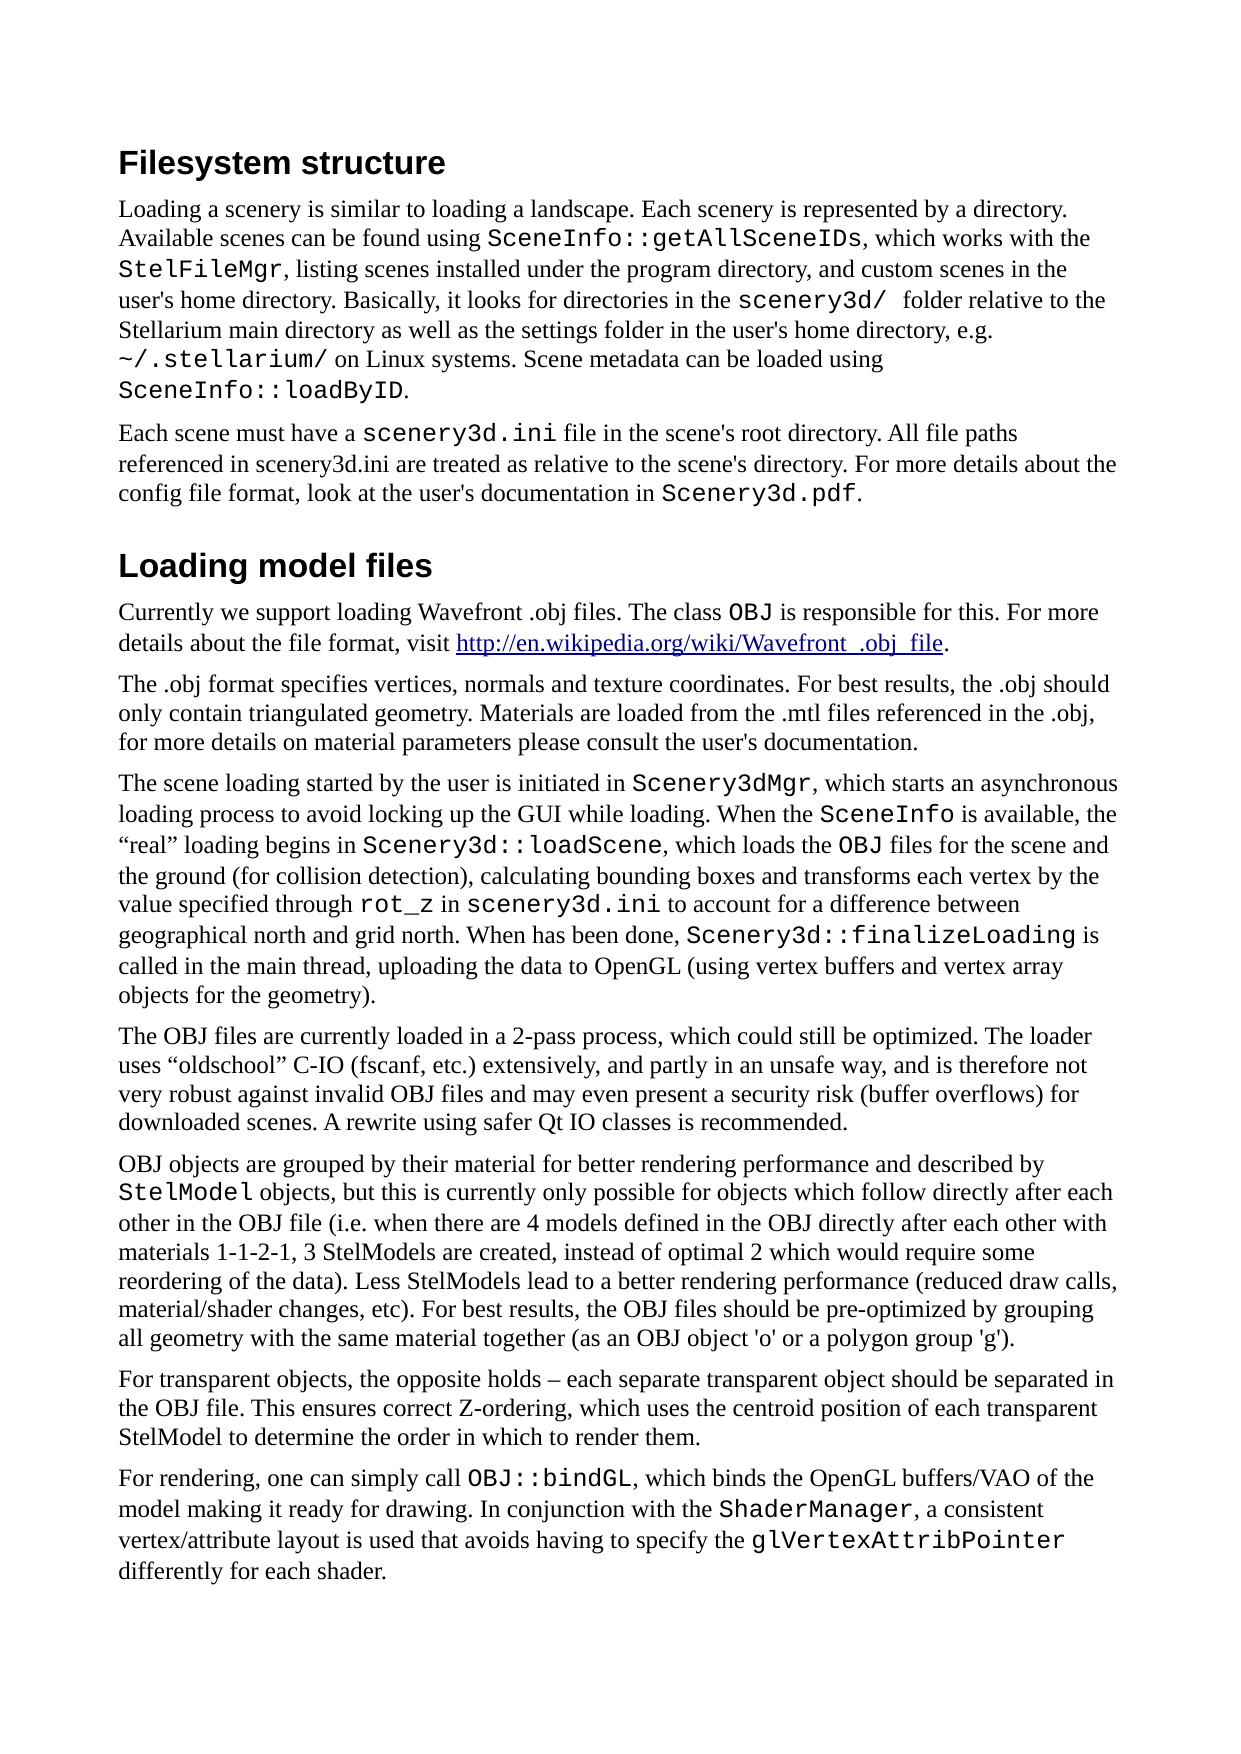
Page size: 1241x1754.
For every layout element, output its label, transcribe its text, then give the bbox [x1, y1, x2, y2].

text The OBJ files are currently loaded in a 2-pass process, which could still be optimized. The loader uses “oldschool” C-IO (fscanf, etc.) extensively, and partly in an unsafe way, and is therefore not very robust against invalid OBJ files and may even present a security risk (buffer overflows) for downloaded scenes. A rewrite using safer Qt IO classes is recommended. [118, 1021, 1122, 1136]
text The scene loading started by the user is initiated in Scenery3dMgr, which starts an asynchronous loading process to avoid locking up the GUI while loading. When the SceneInfo is available, the “real” loading begins in Scenery3d::loadScene, which loads the OBJ files for the scene and the ground (for collision detection), calculating bounding boxes and transforms each vertex by the value specified through rot_z in scenery3d.ini to account for a difference between geographical north and grid north. When has been done, Scenery3d::finalizeLoading is called in the main thread, uploading the data to OpenGL (using vertex buffers and vertex array objects for the geometry). [118, 768, 1122, 1009]
text OBJ objects are grouped by their material for better rendering performance and described by StelModel objects, but this is currently only possible for objects which follow directly after each other in the OBJ file (i.e. when there are 4 models defined in the OBJ directly after each other with materials 1-1-2-1, 3 StelModels are created, instead of optimal 2 which would require some reordering of the data). Less StelModels lead to a better rendering performance (reduced draw calls, material/shader changes, etc). For best results, the OBJ files should be pre-optimized by grouping all geometry with the same material together (as an OBJ object 'o' or a polygon group 'g'). [118, 1149, 1122, 1352]
text For rendering, one can simply call OBJ::bindGL, which binds the OpenGL buffers/VAO of the model making it ready for drawing. In conjunction with the ShaderManager, a consistent vertex/attribute layout is used that avoids having to specify the glVertexAttribPointer differently for each shader. [118, 1463, 1122, 1584]
text For transparent objects, the opposite holds – each separate transparent object should be separated in the OBJ file. This ensures correct Z-ordering, which uses the centroid position of each transparent StelModel to determine the order in which to render them. [118, 1364, 1122, 1451]
text Each scene must have a scenery3d.ini file in the scene's root directory. All file paths referenced in scenery3d.ini are treated as relative to the scene's directory. For more details about the config file format, look at the user's documentation in Scenery3d.pdf. [118, 418, 1122, 509]
text Currently we support loading Wavefront .obj files. The class OBJ is responsible for this. For more details about the file format, visit http://en.wikipedia.org/wiki/Wavefront_.obj_file. [118, 597, 1122, 657]
text Loading a scenery is similar to loading a landscape. Each scenery is represented by a directory. Available scenes can be found using SceneInfo::getAllSceneIDs, which works with the StelFileMgr, listing scenes installed under the program directory, and custom scenes in the user's home directory. Basically, it looks for directories in the scenery3d/ folder relative to the Stellarium main directory as well as the settings folder in the user's home directory, e.g. ~/.stellarium/ on Linux systems. Scene metadata can be loaded using SceneInfo::loadByID. [118, 194, 1122, 406]
subtitle Filesystem structure [118, 143, 1122, 182]
text The .obj format specifies vertices, normals and texture coordinates. For best results, the .obj should only contain triangulated geometry. Materials are loaded from the .mtl files referenced in the .obj, for more details on material parameters please consult the user's documentation. [118, 669, 1122, 756]
subtitle Loading model files [118, 546, 1122, 585]
